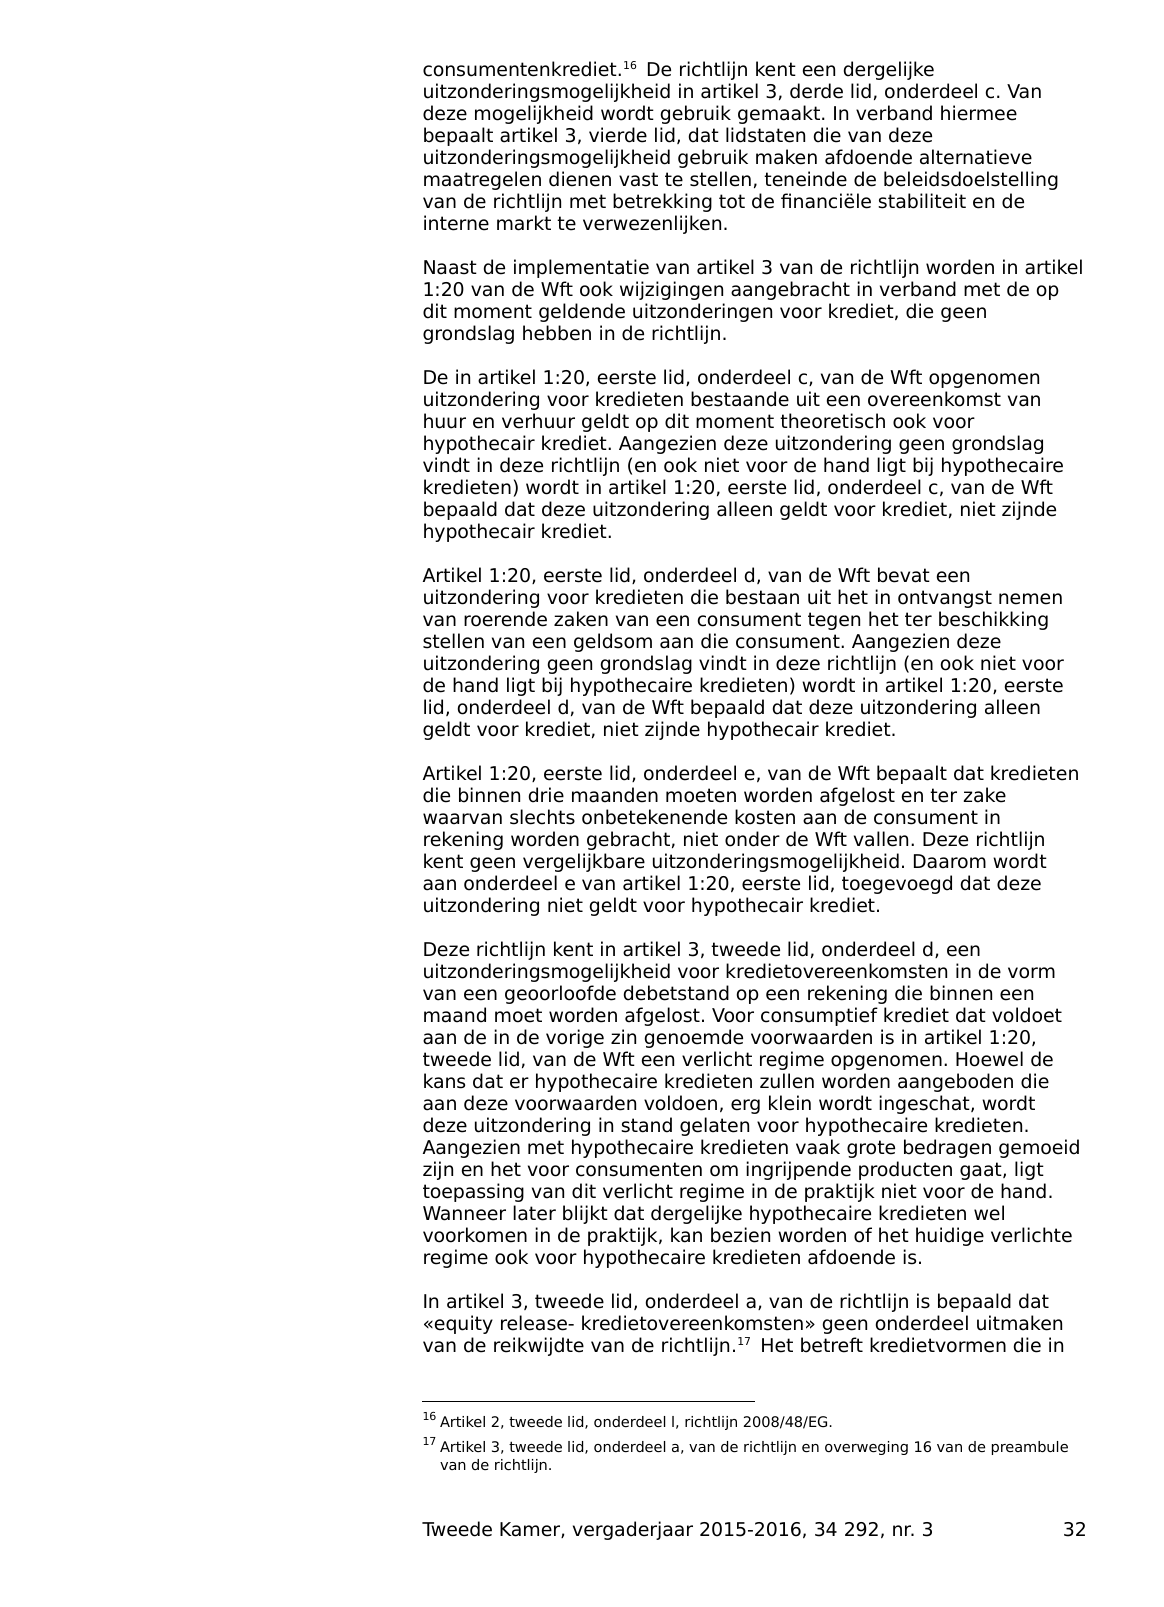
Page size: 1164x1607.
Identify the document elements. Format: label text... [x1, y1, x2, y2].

text Artikel 2, tweede lid, onderdeel l, richtlijn 2008/48/EG. [422, 1410, 1087, 1432]
text Artikel 1:20, eerste lid, onderdeel d, van de Wft bevat een uitzondering voor kredieten die bestaan uit het in ontvangst nemen van roerende zaken van een consument tegen het ter beschikking stellen van een geldsom aan die consument. Aangezien deze uitzondering geen grondslag vindt in deze richtlijn (en ook niet voor de hand ligt bij hypothecaire kredieten) wordt in artikel 1:20, eerste lid, onderdeel d, van de Wft bepaald dat deze uitzondering alleen geldt voor krediet, niet zijnde hypothecair krediet. [422, 565, 1087, 741]
text consumentenkrediet. De richtlijn kent een dergelijke uitzonderingsmogelijkheid in artikel 3, derde lid, onderdeel c. Van deze mogelijkheid wordt gebruik gemaakt. In verband hiermee bepaalt artikel 3, vierde lid, dat lidstaten die van deze uitzonderingsmogelijkheid gebruik maken afdoende alternatieve maatregelen dienen vast te stellen, teneinde de beleidsdoelstelling van de richtlijn met betrekking tot de financiële stabiliteit en de interne markt te verwezenlijken. [422, 59, 1087, 235]
text Artikel 3, tweede lid, onderdeel a, van de richtlijn en overweging 16 van de preambule van de richtlijn. [422, 1435, 1087, 1474]
text In artikel 3, tweede lid, onderdeel a, van de richtlijn is bepaald dat «equity release- kredietovereenkomsten» geen onderdeel uitmaken van de reikwijdte van de richtlijn. Het betreft kredietvormen die in [422, 1291, 1087, 1357]
text De in artikel 1:20, eerste lid, onderdeel c, van de Wft opgenomen uitzondering voor kredieten bestaande uit een overeenkomst van huur en verhuur geldt op dit moment theoretisch ook voor hypothecair krediet. Aangezien deze uitzondering geen grondslag vindt in deze richtlijn (en ook niet voor de hand ligt bij hypothecaire kredieten) wordt in artikel 1:20, eerste lid, onderdeel c, van de Wft bepaald dat deze uitzondering alleen geldt voor krediet, niet zijnde hypothecair krediet. [422, 367, 1087, 543]
text Artikel 1:20, eerste lid, onderdeel e, van de Wft bepaalt dat kredieten die binnen drie maanden moeten worden afgelost en ter zake waarvan slechts onbetekenende kosten aan de consument in rekening worden gebracht, niet onder de Wft vallen. Deze richtlijn kent geen vergelijkbare uitzonderingsmogelijkheid. Daarom wordt aan onderdeel e van artikel 1:20, eerste lid, toegevoegd dat deze uitzondering niet geldt voor hypothecair krediet. [422, 763, 1087, 917]
text Deze richtlijn kent in artikel 3, tweede lid, onderdeel d, een uitzonderingsmogelijkheid voor kredietovereenkomsten in de vorm van een geoorloofde debetstand op een rekening die binnen een maand moet worden afgelost. Voor consumptief krediet dat voldoet aan de in de vorige zin genoemde voorwaarden is in artikel 1:20, tweede lid, van de Wft een verlicht regime opgenomen. Hoewel de kans dat er hypothecaire kredieten zullen worden aangeboden die aan deze voorwaarden voldoen, erg klein wordt ingeschat, wordt deze uitzondering in stand gelaten voor hypothecaire kredieten. Aangezien met hypothecaire kredieten vaak grote bedragen gemoeid zijn en het voor consumenten om ingrijpende producten gaat, ligt toepassing van dit verlicht regime in de praktijk niet voor de hand. Wanneer later blijkt dat dergelijke hypothecaire kredieten wel voorkomen in de praktijk, kan bezien worden of het huidige verlichte regime ook voor hypothecaire kredieten afdoende is. [422, 939, 1087, 1269]
text Naast de implementatie van artikel 3 van de richtlijn worden in artikel 1:20 van de Wft ook wijzigingen aangebracht in verband met de op dit moment geldende uitzonderingen voor krediet, die geen grondslag hebben in de richtlijn. [422, 257, 1087, 345]
